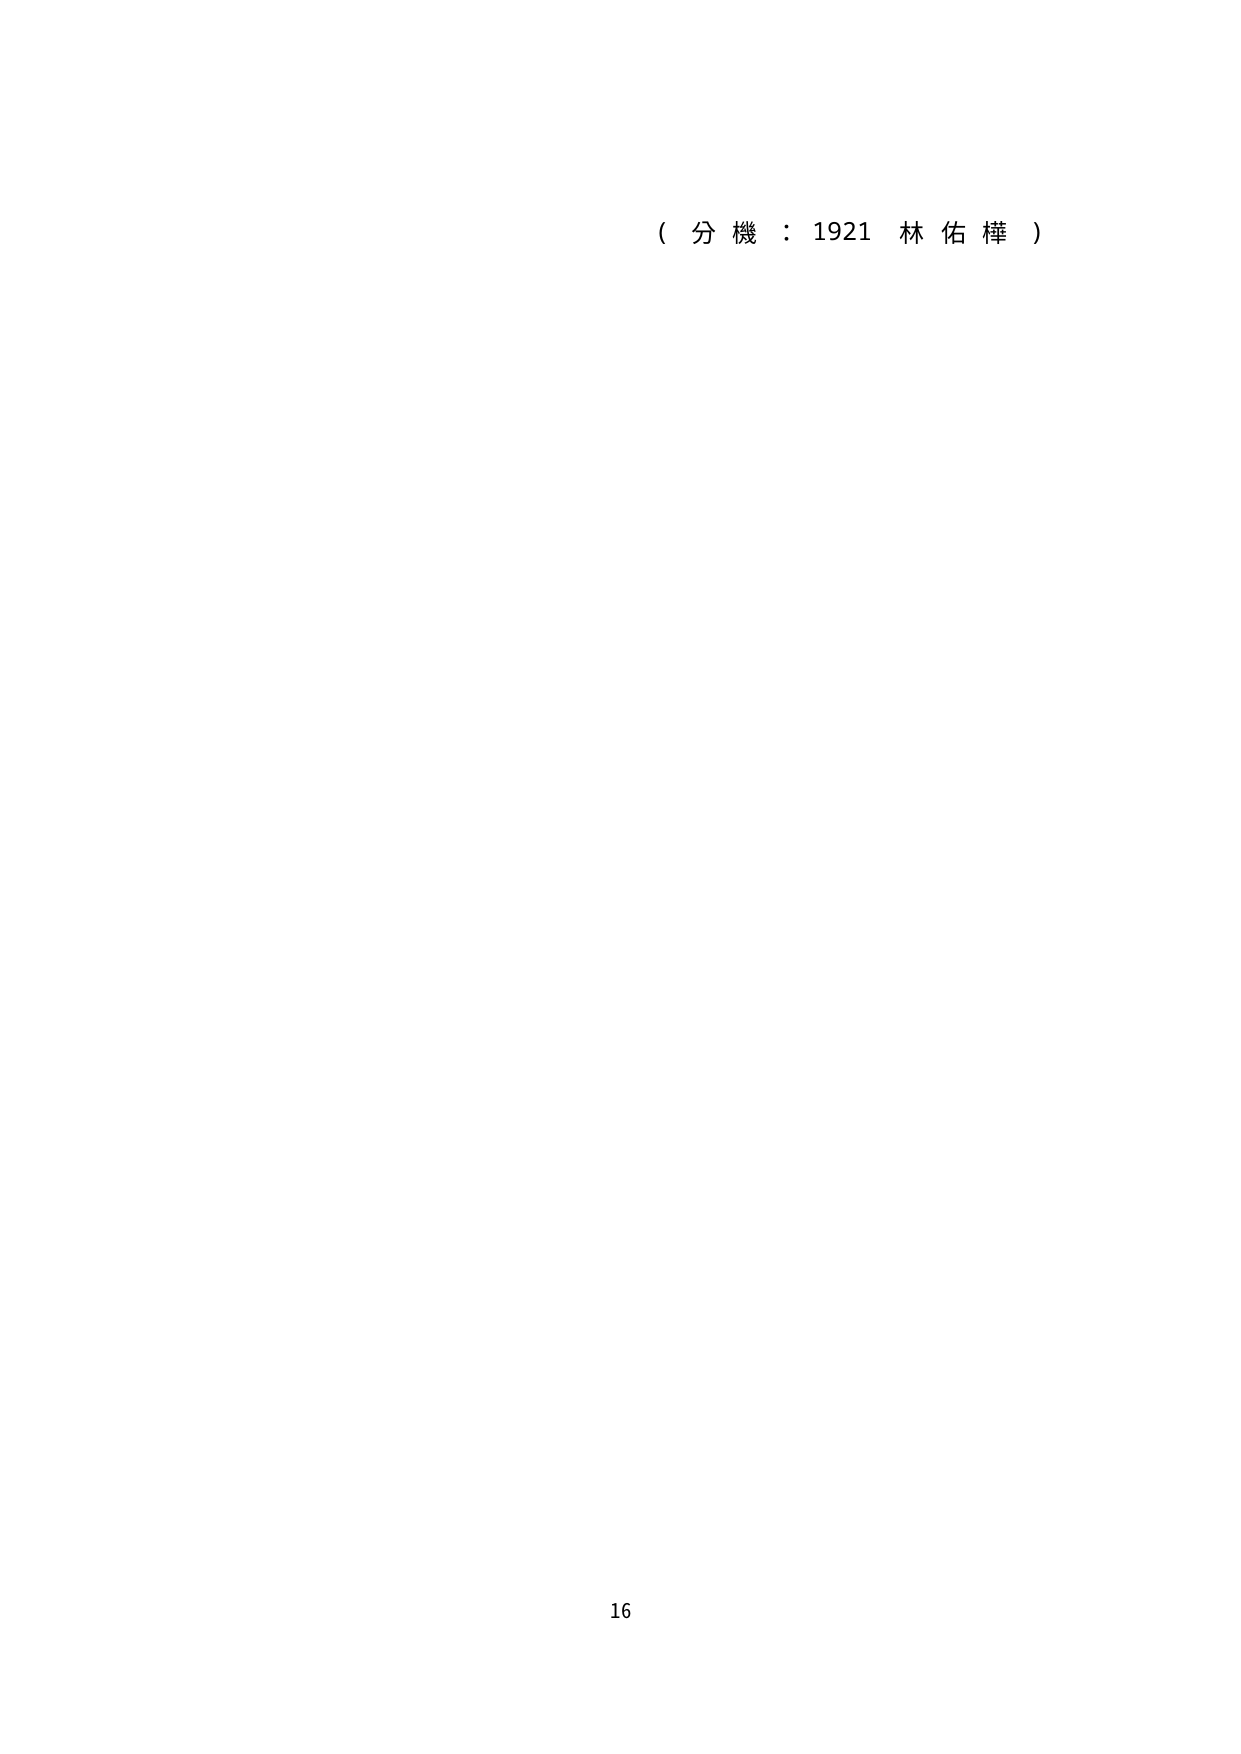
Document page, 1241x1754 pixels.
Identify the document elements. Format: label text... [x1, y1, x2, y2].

text (分機：1921 林佑樺) [183, 189, 1058, 252]
